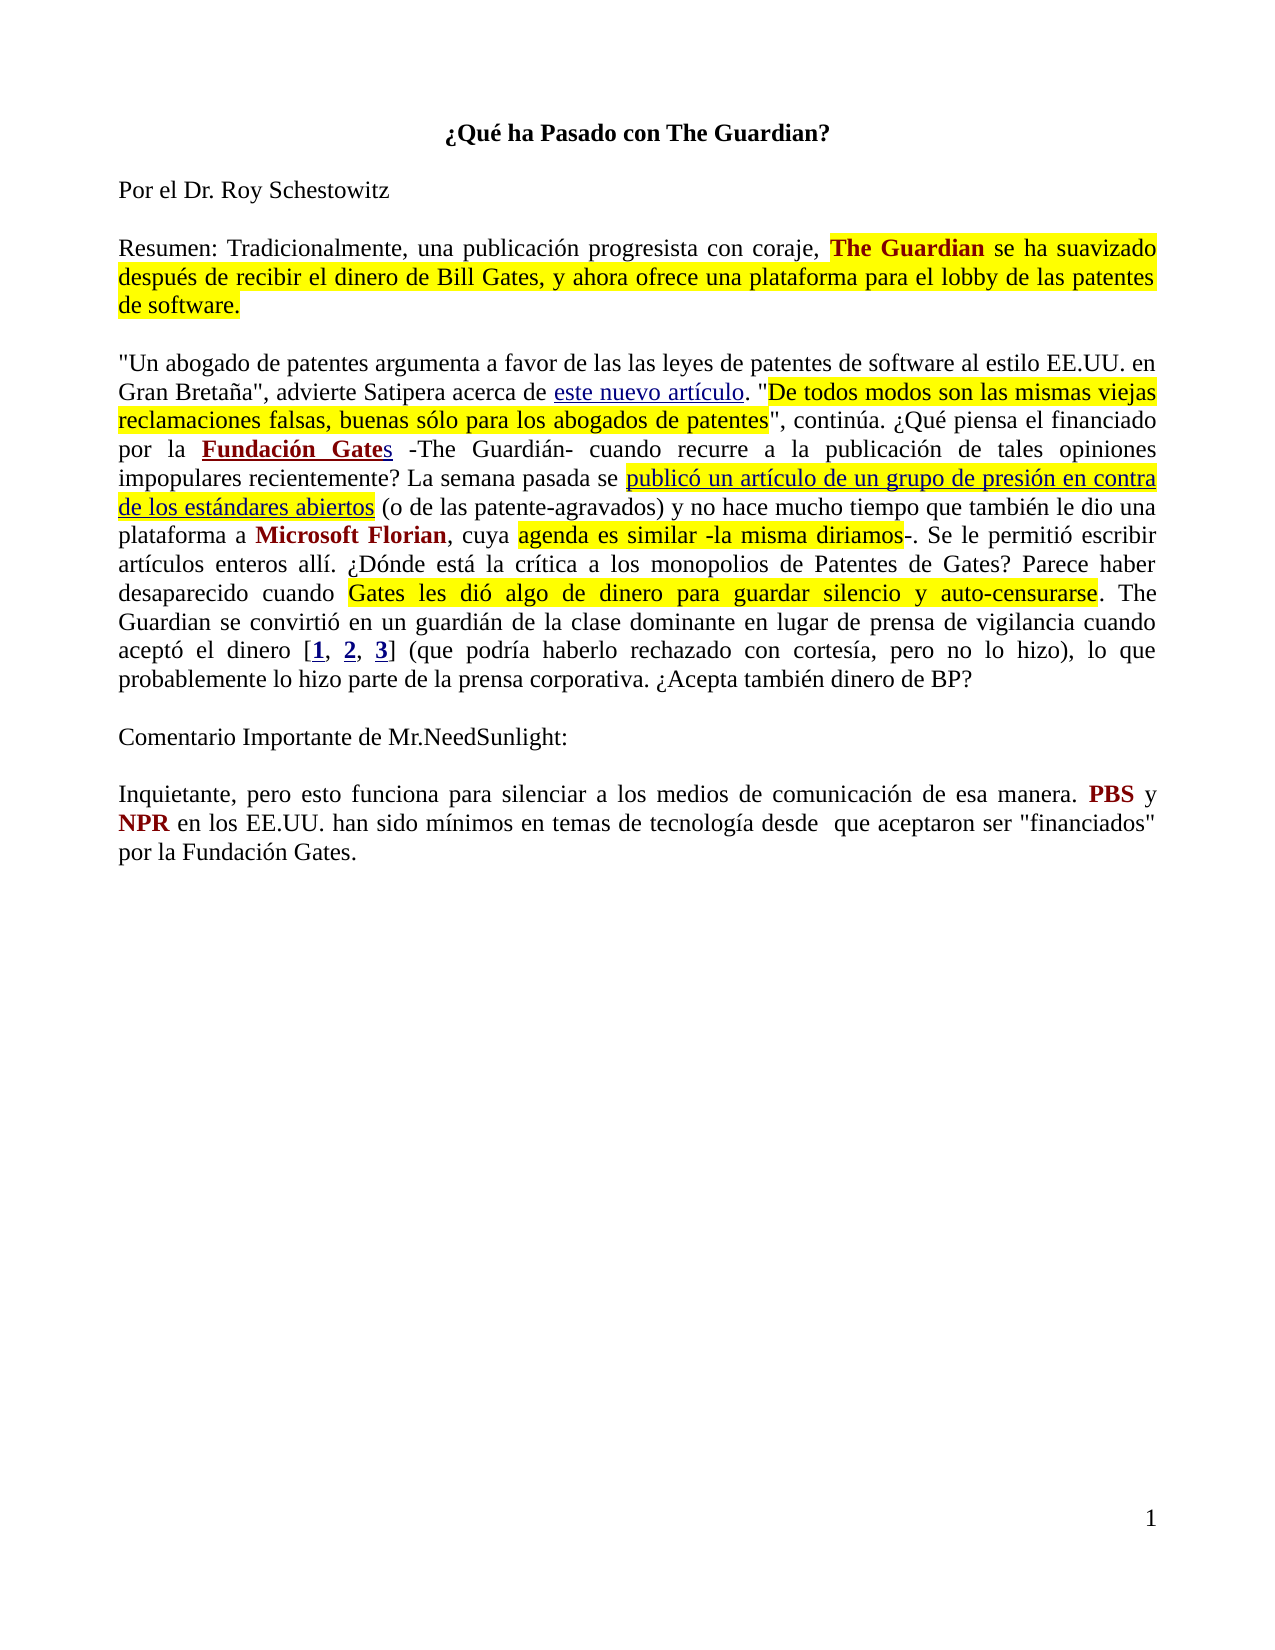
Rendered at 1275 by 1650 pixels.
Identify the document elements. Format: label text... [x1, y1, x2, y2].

text Por el Dr. Roy Schestowitz [118, 176, 1157, 204]
text "Un abogado de patentes argumenta a favor de las las leyes de patentes de software al estilo EE.UU. en Gran Bretaña", advierte Satipera acerca de este nuevo artículo. "De todos modos son las mismas viejas reclamaciones falsas, buenas sólo para los abogados de patentes", continúa. ¿Qué piensa el financiado por la Fundación Gates -The Guardián- cuando recurre a la publicación de tales opiniones impopulares recientemente? La semana pasada se publicó un artículo de un grupo de presión en contra de los estándares abiertos (o de las patente-agravados) y no hace mucho tiempo que también le dio una plataforma a Microsoft Florian, cuya agenda es similar -la misma diriamos-. Se le permitió escribir artículos enteros allí. ¿Dónde está la crítica a los monopolios de Patentes de Gates? Parece haber desaparecido cuando Gates les dió algo de dinero para guardar silencio y auto-censurarse. The Guardian se convirtió en un guardián de la clase dominante en lugar de prensa de vigilancia cuando aceptó el dinero [1, 2, 3] (que podría haberlo rechazado con cortesía, pero no lo hizo), lo que probablemente lo hizo parte de la prensa corporativa. ¿Acepta también dinero de BP? [118, 348, 1157, 693]
text Inquietante, pero esto funciona para silenciar a los medios de comunicación de esa manera. PBS y NPR en los EE.UU. han sido mínimos en temas de tecnología desde que aceptaron ser "financiados" por la Fundación Gates. [118, 779, 1157, 866]
text Comentario Importante de Mr.NeedSunlight: [118, 722, 1157, 751]
text ¿Qué ha Pasado con The Guardian? [118, 118, 1157, 147]
text Resumen: Tradicionalmente, una publicación progresista con coraje, The Guardian se ha suavizado después de recibir el dinero de Bill Gates, y ahora ofrece una plataforma para el lobby de las patentes de software. [118, 233, 1157, 319]
